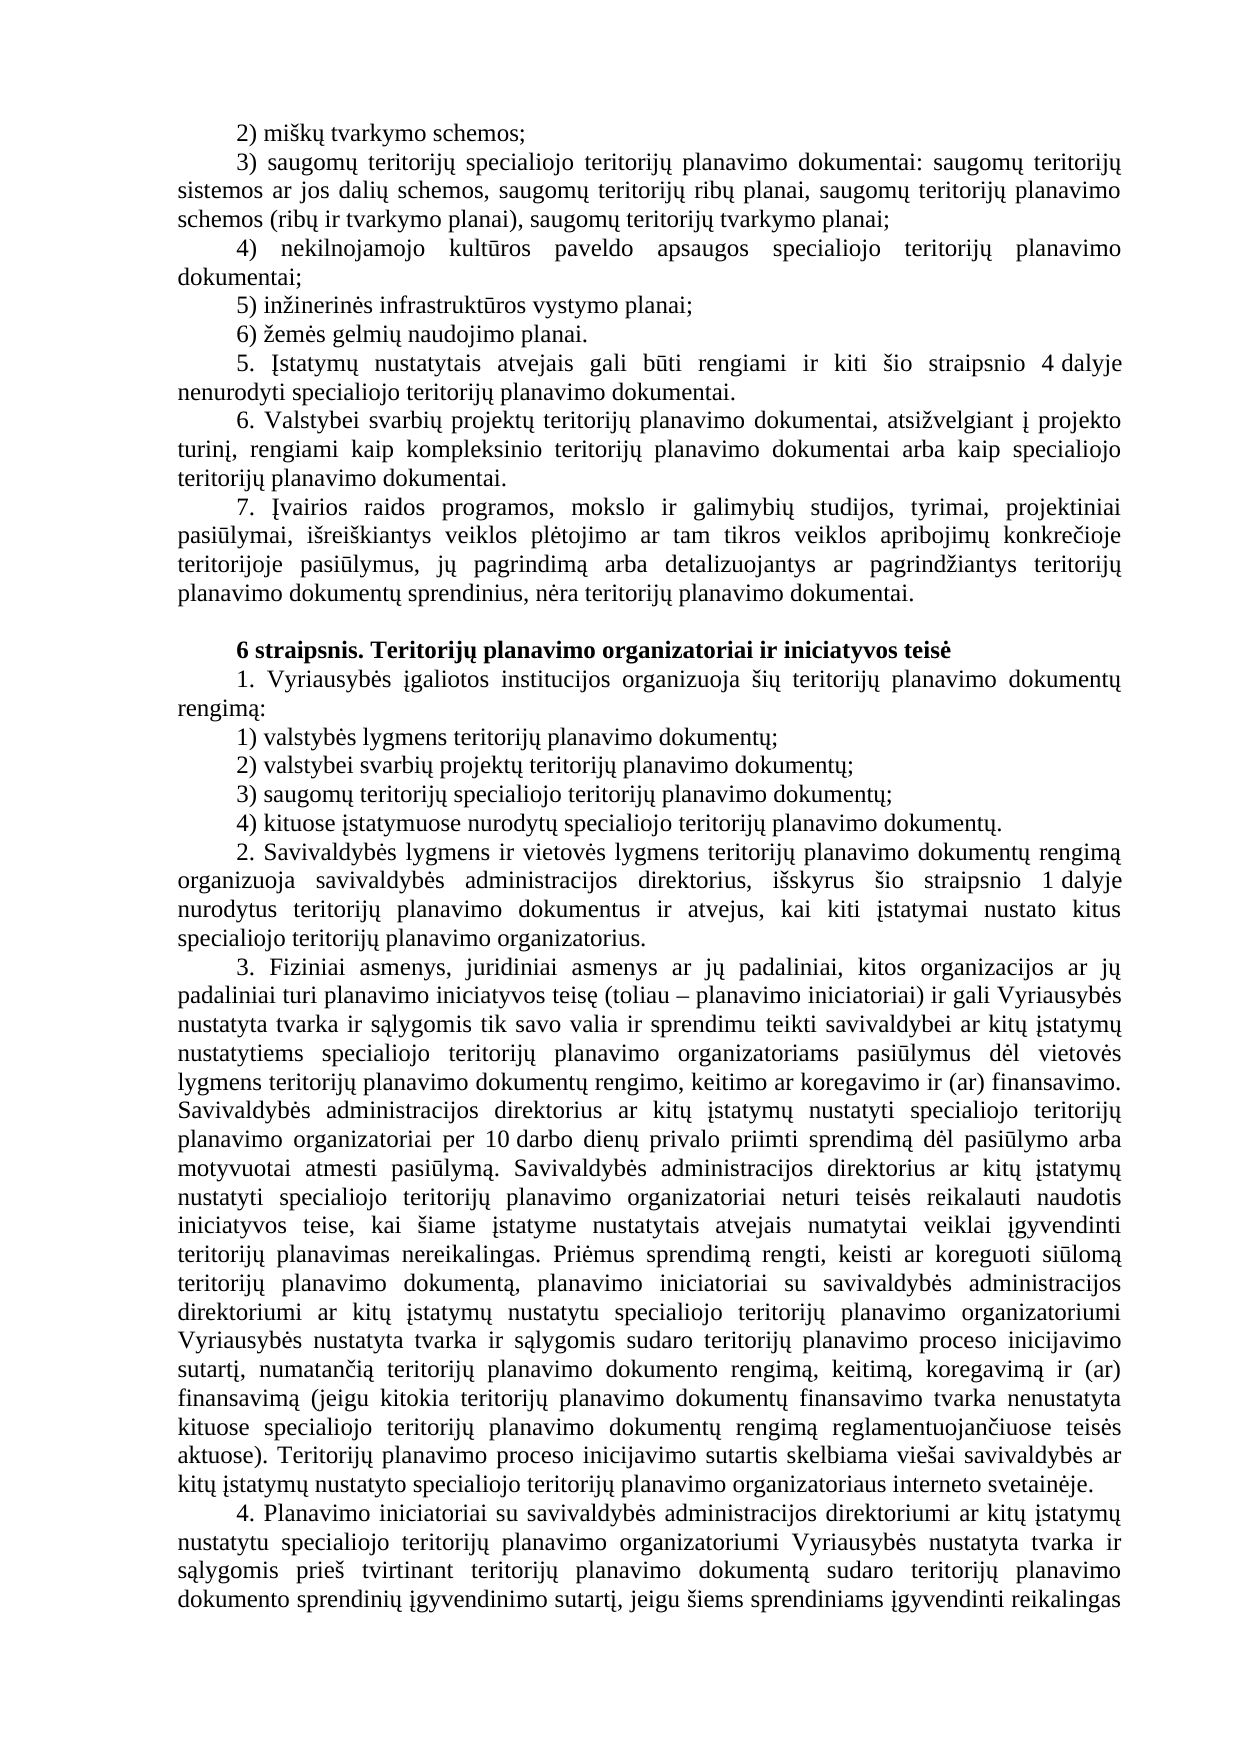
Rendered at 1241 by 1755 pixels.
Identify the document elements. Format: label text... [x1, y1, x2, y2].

text 2) miškų tvarkymo schemos; [177, 118, 1122, 147]
text 5. Įstatymų nustatytais atvejais gali būti rengiami ir kiti šio straipsnio 4 dalyje nenurodyti specialiojo teritorijų planavimo dokumentai. [177, 348, 1122, 406]
text 2) valstybei svarbių projektų teritorijų planavimo dokumentų; [177, 751, 1122, 779]
text 2. Savivaldybės lygmens ir vietovės lygmens teritorijų planavimo dokumentų rengimą organizuoja savivaldybės administracijos direktorius, išskyrus šio straipsnio 1 dalyje nurodytus teritorijų planavimo dokumentus ir atvejus, kai kiti įstatymai nustato kitus specialiojo teritorijų planavimo organizatorius. [177, 837, 1122, 952]
text 6. Valstybei svarbių projektų teritorijų planavimo dokumentai, atsižvelgiant į projekto turinį, rengiami kaip kompleksinio teritorijų planavimo dokumentai arba kaip specialiojo teritorijų planavimo dokumentai. [177, 406, 1122, 492]
text 4. Planavimo iniciatoriai su savivaldybės administracijos direktoriumi ar kitų įstatymų nustatytu specialiojo teritorijų planavimo organizatoriumi Vyriausybės nustatyta tvarka ir sąlygomis prieš tvirtinant teritorijų planavimo dokumentą sudaro teritorijų planavimo dokumento sprendinių įgyvendinimo sutartį, jeigu šiems sprendiniams įgyvendinti reikalingas [177, 1498, 1122, 1613]
text 3. Fiziniai asmenys, juridiniai asmenys ar jų padaliniai, kitos organizacijos ar jų padaliniai turi planavimo iniciatyvos teisę (toliau – planavimo iniciatoriai) ir gali Vyriausybės nustatyta tvarka ir sąlygomis tik savo valia ir sprendimu teikti savivaldybei ar kitų įstatymų nustatytiems specialiojo teritorijų planavimo organizatoriams pasiūlymus dėl vietovės lygmens teritorijų planavimo dokumentų rengimo, keitimo ar koregavimo ir (ar) finansavimo. Savivaldybės administracijos direktorius ar kitų įstatymų nustatyti specialiojo teritorijų planavimo organizatoriai per 10 darbo dienų privalo priimti sprendimą dėl pasiūlymo arba motyvuotai atmesti pasiūlymą. Savivaldybės administracijos direktorius ar kitų įstatymų nustatyti specialiojo teritorijų planavimo organizatoriai neturi teisės reikalauti naudotis iniciatyvos teise, kai šiame įstatyme nustatytais atvejais numatytai veiklai įgyvendinti teritorijų planavimas nereikalingas. Priėmus sprendimą rengti, keisti ar koreguoti siūlomą teritorijų planavimo dokumentą, planavimo iniciatoriai su savivaldybės administracijos direktoriumi ar kitų įstatymų nustatytu specialiojo teritorijų planavimo organizatoriumi Vyriausybės nustatyta tvarka ir sąlygomis sudaro teritorijų planavimo proceso inicijavimo sutartį, numatančią teritorijų planavimo dokumento rengimą, keitimą, koregavimą ir (ar) finansavimą (jeigu kitokia teritorijų planavimo dokumentų finansavimo tvarka nenustatyta kituose specialiojo teritorijų planavimo dokumentų rengimą reglamentuojančiuose teisės aktuose). Teritorijų planavimo proceso inicijavimo sutartis skelbiama viešai savivaldybės ar kitų įstatymų nustatyto specialiojo teritorijų planavimo organizatoriaus interneto svetainėje. [177, 952, 1122, 1498]
text 7. Įvairios raidos programos, mokslo ir galimybių studijos, tyrimai, projektiniai pasiūlymai, išreiškiantys veiklos plėtojimo ar tam tikros veiklos apribojimų konkrečioje teritorijoje pasiūlymus, jų pagrindimą arba detalizuojantys ar pagrindžiantys teritorijų planavimo dokumentų sprendinius, nėra teritorijų planavimo dokumentai. [177, 492, 1122, 607]
text 3) saugomų teritorijų specialiojo teritorijų planavimo dokumentai: saugomų teritorijų sistemos ar jos dalių schemos, saugomų teritorijų ribų planai, saugomų teritorijų planavimo schemos (ribų ir tvarkymo planai), saugomų teritorijų tvarkymo planai; [177, 147, 1122, 233]
text 6 straipsnis. Teritorijų planavimo organizatoriai ir iniciatyvos teisė [177, 636, 1122, 664]
text 6) žemės gelmių naudojimo planai. [177, 319, 1122, 348]
text 3) saugomų teritorijų specialiojo teritorijų planavimo dokumentų; [177, 779, 1122, 808]
text 1. Vyriausybės įgaliotos institucijos organizuoja šių teritorijų planavimo dokumentų rengimą: [177, 664, 1122, 722]
text 1) valstybės lygmens teritorijų planavimo dokumentų; [177, 722, 1122, 751]
text 5) inžinerinės infrastruktūros vystymo planai; [177, 291, 1122, 319]
text 4) nekilnojamojo kultūros paveldo apsaugos specialiojo teritorijų planavimo dokumentai; [177, 233, 1122, 291]
text 4) kituose įstatymuose nurodytų specialiojo teritorijų planavimo dokumentų. [177, 808, 1122, 837]
